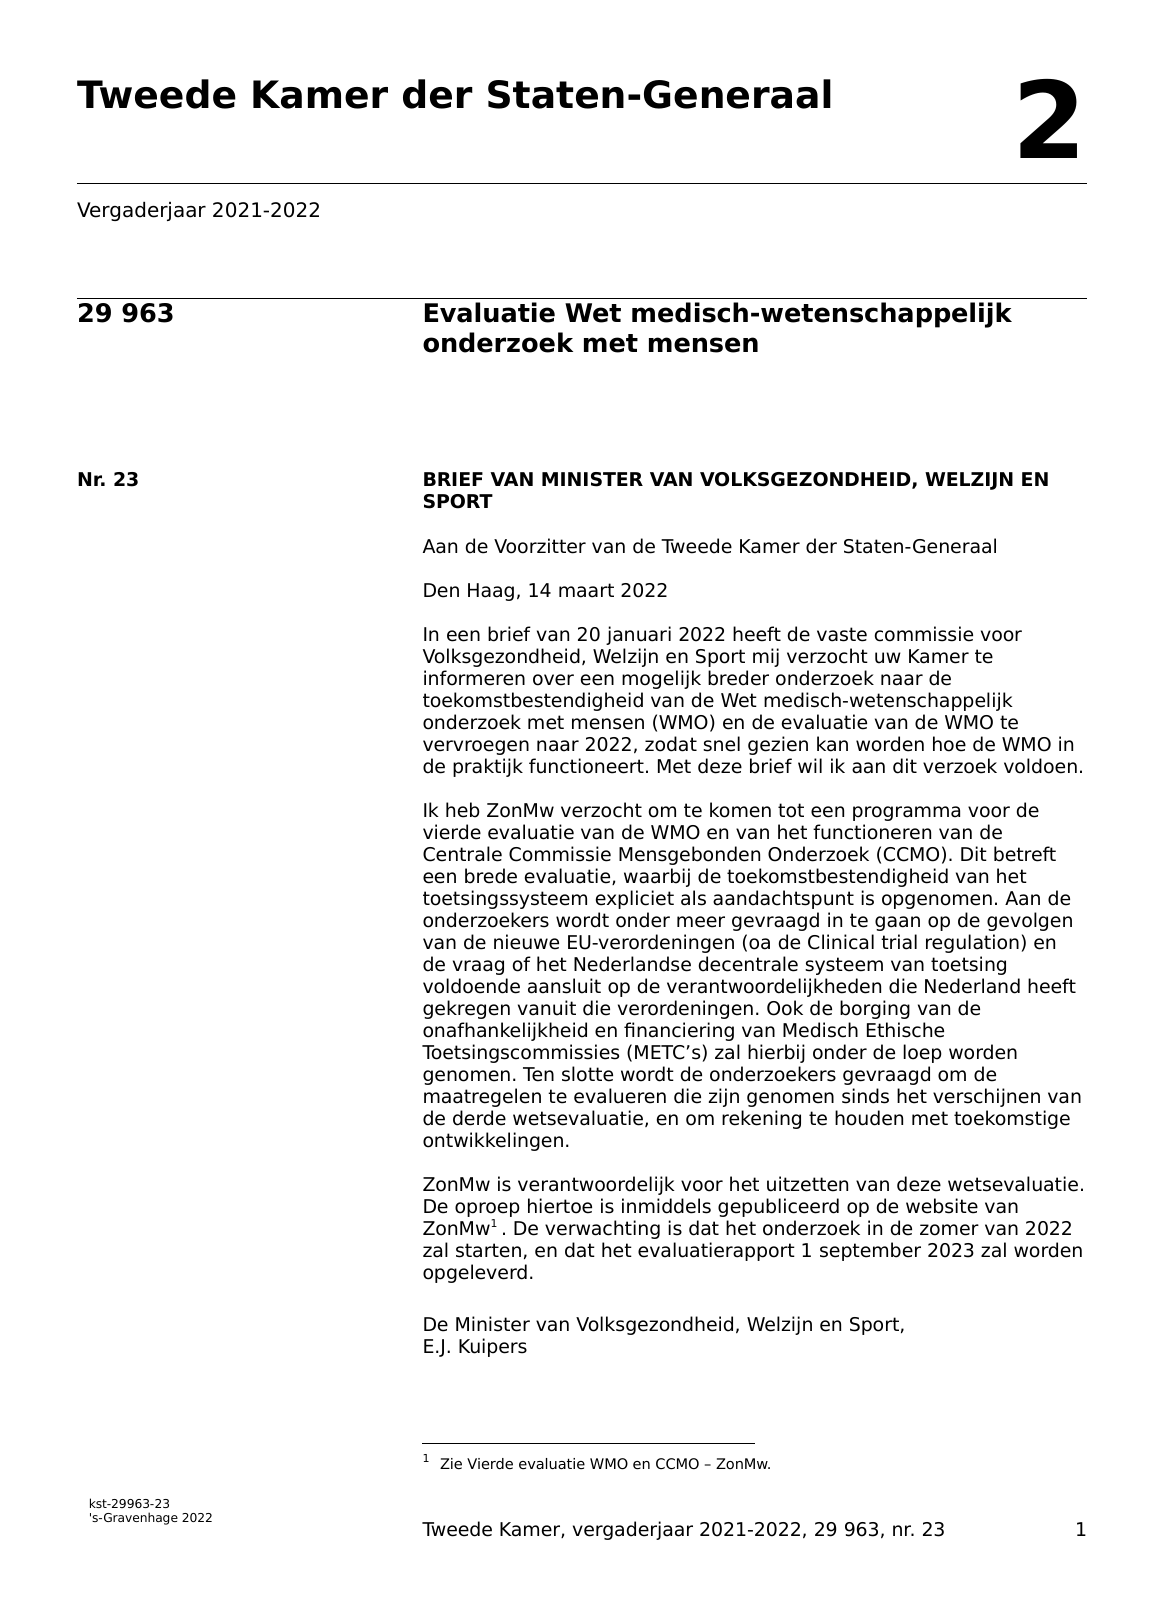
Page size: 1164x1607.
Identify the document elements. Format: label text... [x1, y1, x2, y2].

table_header 2 [886, 59, 1087, 183]
subtitle Nr. 23 BRIEF VAN MINISTER VAN VOLKSGEZONDHEID, WELZIJN EN SPORT [77, 469, 1087, 513]
text In een brief van 20 januari 2022 heeft de vaste commissie voor Volksgezondheid, Welzijn en Sport mij verzocht uw Kamer te informeren over een mogelijk breder onderzoek naar de toekomstbestendigheid van de Wet medisch-wetenschappelijk onderzoek met mensen (WMO) en de evaluatie van de WMO te vervroegen naar 2022, zodat snel gezien kan worden hoe de WMO in de praktijk functioneert. Met deze brief wil ik aan dit verzoek voldoen. [422, 624, 1087, 778]
text kst-29963-23 [88, 1497, 323, 1511]
text Zie Vierde evaluatie WMO en CCMO – ZonMw. [422, 1452, 1087, 1474]
text Den Haag, 14 maart 2022 [422, 580, 1087, 602]
table_cell Vergaderjaar 2021-2022 [77, 184, 1087, 298]
text ZonMw is verantwoordelijk voor het uitzetten van deze wetsevaluatie. De oproep hiertoe is inmiddels gepubliceerd op de website van ZonMw. De verwachting is dat het onderzoek in de zomer van 2022 zal starten, en dat het evaluatierapport 1 september 2023 zal worden opgeleverd. [422, 1174, 1087, 1284]
text Ik heb ZonMw verzocht om te komen tot een programma voor de vierde evaluatie van de WMO en van het functioneren van de Centrale Commissie Mensgebonden Onderzoek (CCMO). Dit betreft een brede evaluatie, waarbij de toekomstbestendigheid van het toetsingssysteem expliciet als aandachtspunt is opgenomen. Aan de onderzoekers wordt onder meer gevraagd in te gaan op de gevolgen van de nieuwe EU-verordeningen (oa de Clinical trial regulation) en de vraag of het Nederlandse decentrale systeem van toetsing voldoende aansluit op de verantwoordelijkheden die Nederland heeft gekregen vanuit die verordeningen. Ook de borging van de onafhankelijkheid en financiering van Medisch Ethische Toetsingscommissies (METC’s) zal hierbij onder de loep worden genomen. Ten slotte wordt de onderzoekers gevraagd om de maatregelen te evalueren die zijn genomen sinds het verschijnen van de derde wetsevaluatie, en om rekening te houden met toekomstige ontwikkelingen. [422, 800, 1087, 1152]
text Aan de Voorzitter van de Tweede Kamer der Staten-Generaal [422, 536, 1087, 557]
subtitle 29 963 Evaluatie Wet medisch-wetenschappelijk onderzoek met mensen [77, 299, 1087, 358]
text De Minister van Volksgezondheid, Welzijn en Sport, E.J. Kuipers [422, 1314, 1087, 1358]
table_header Tweede Kamer der Staten-Generaal [77, 59, 886, 183]
text 's-Gravenhage 2022 [88, 1511, 323, 1525]
